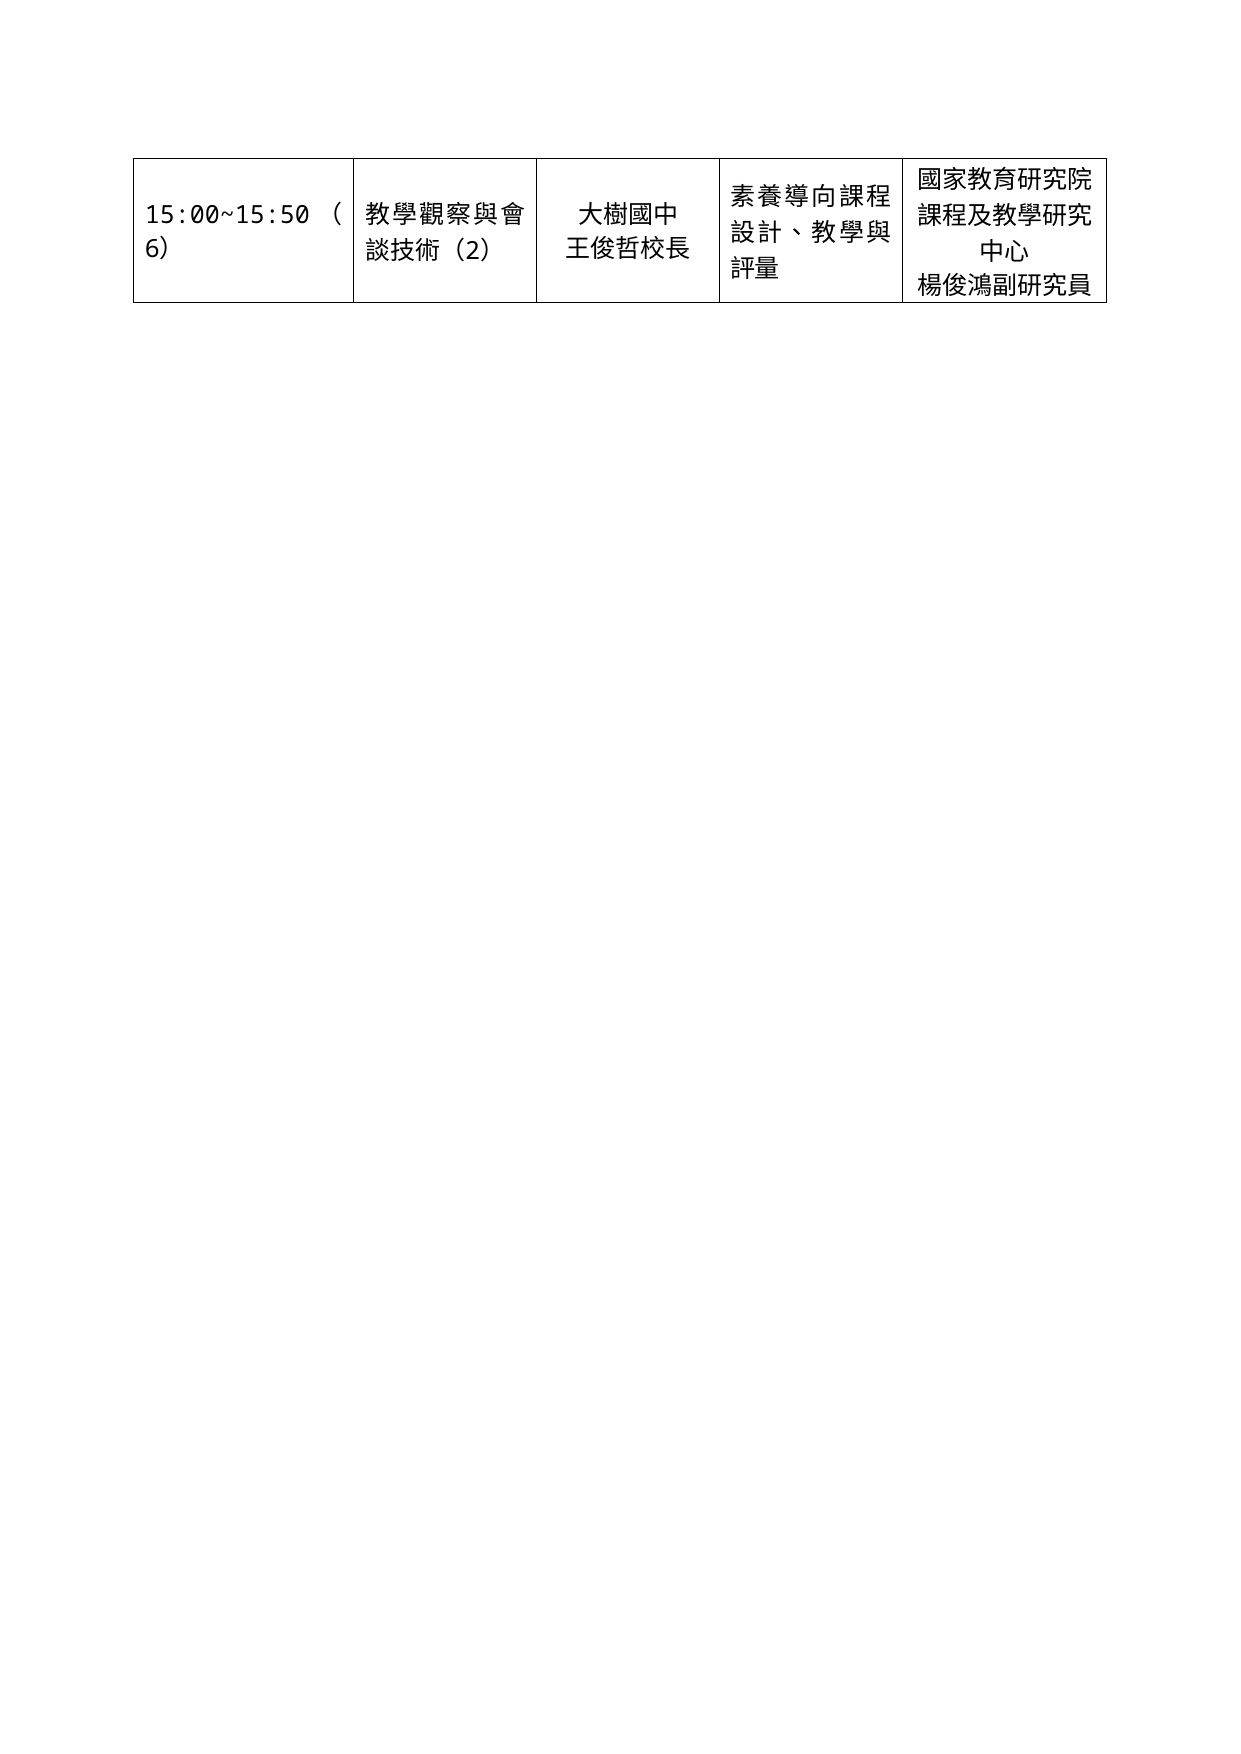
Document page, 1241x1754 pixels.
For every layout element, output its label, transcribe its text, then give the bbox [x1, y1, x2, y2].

table_cell 15:00~15:50（6） [134, 159, 353, 302]
table_cell 國家教育研究院課程及教學研究中心 楊俊鴻副研究員 [903, 159, 1106, 302]
table_cell 素養導向課程設計、教學與評量 [720, 159, 902, 302]
table_cell 大樹國中 王俊哲校長 [537, 159, 719, 302]
table_cell 教學觀察與會談技術（2） [354, 159, 536, 302]
